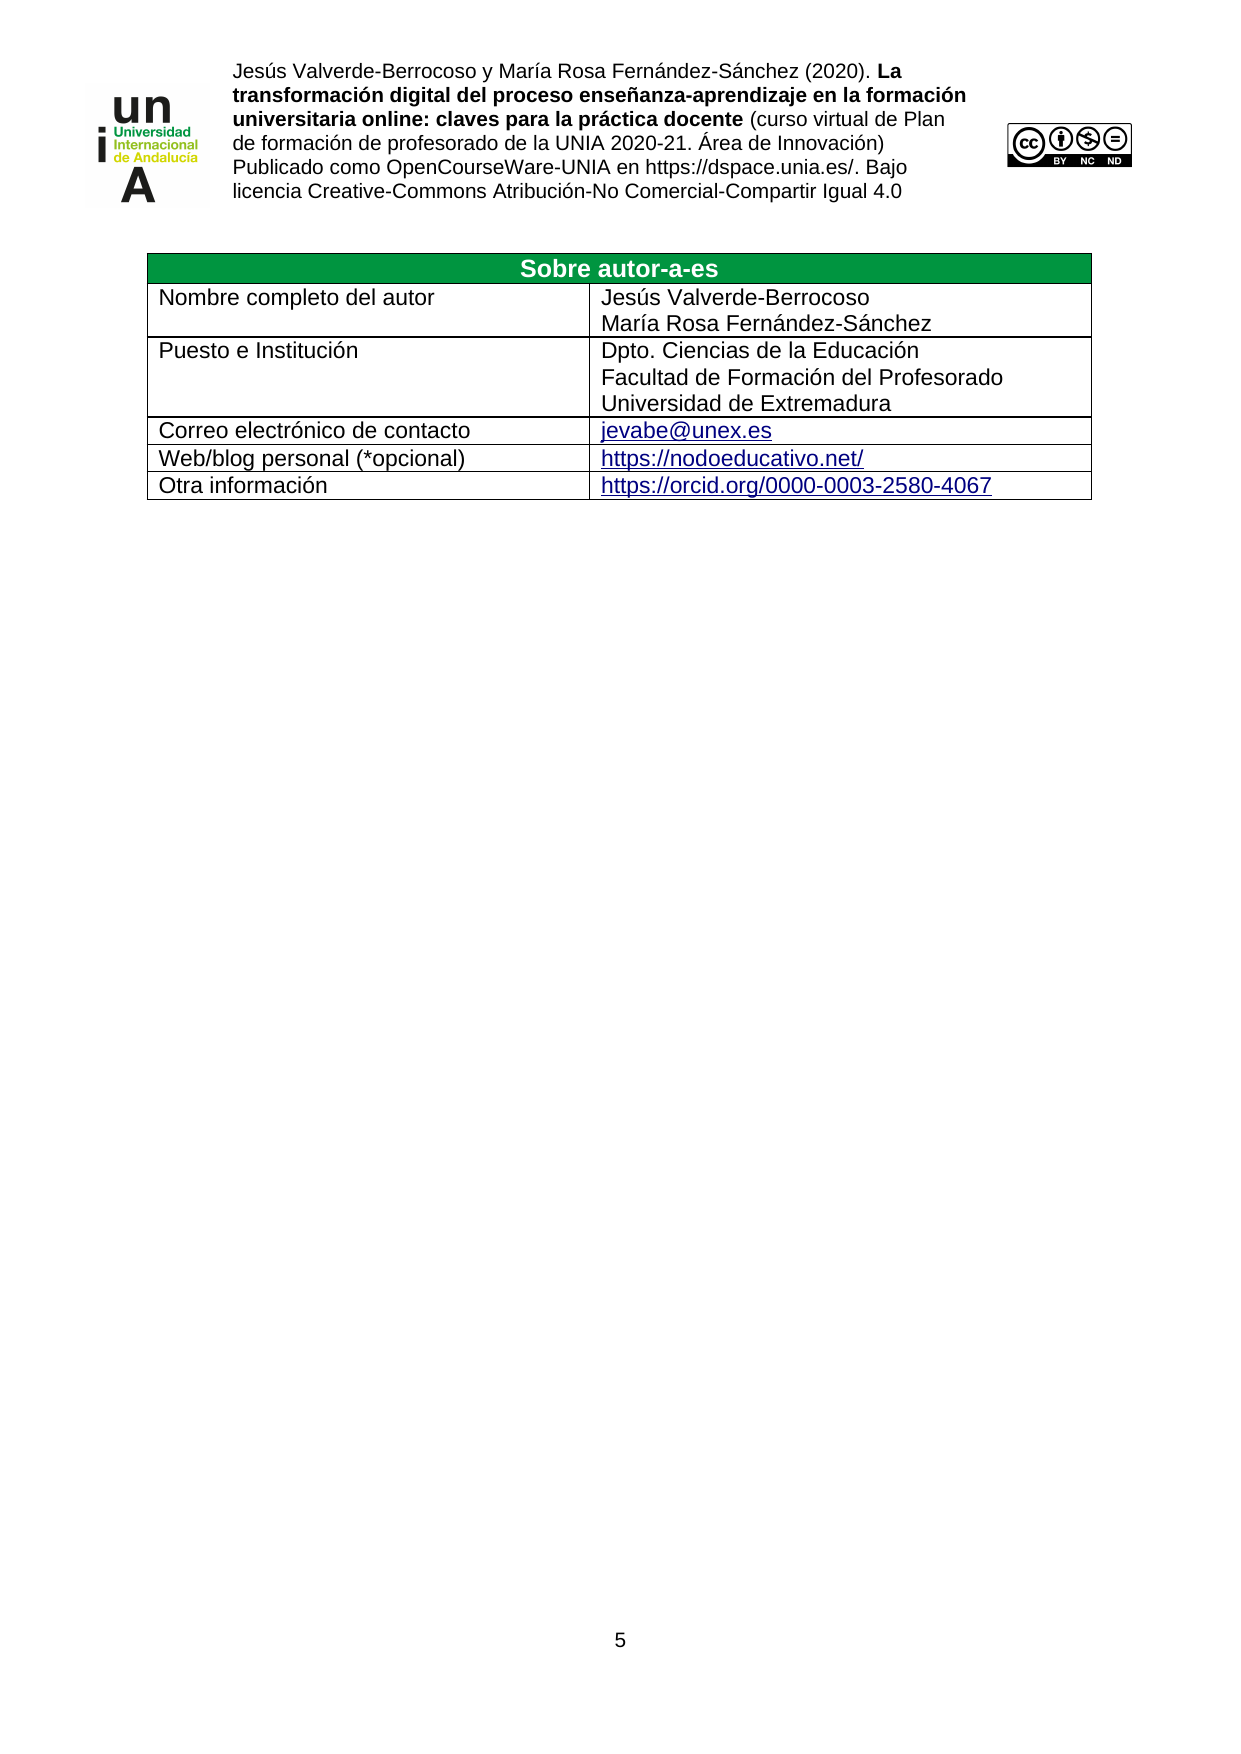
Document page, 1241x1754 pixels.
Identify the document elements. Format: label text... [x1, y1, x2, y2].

table_cell Jesús Valverde-Berrocoso María Rosa Fernández-Sánchez [590, 284, 1091, 336]
table_header Sobre autor-a-es [148, 254, 1091, 283]
table_cell Otra información [148, 472, 589, 499]
table_cell Web/blog personal (*opcional) [148, 445, 589, 471]
table_cell Puesto e Institución [148, 338, 589, 416]
table_cell https://orcid.org/0000-0003-2580-4067 [590, 472, 1091, 499]
table_cell jevabe@unex.es [590, 418, 1091, 444]
table_cell Dpto. Ciencias de la Educación Facultad de Formación del Profesorado Universidad de Extremadura [590, 338, 1091, 416]
table_cell Correo electrónico de contacto [148, 418, 589, 444]
table_cell Nombre completo del autor [148, 284, 589, 336]
table_cell https://nodoeducativo.net/ [590, 445, 1091, 471]
